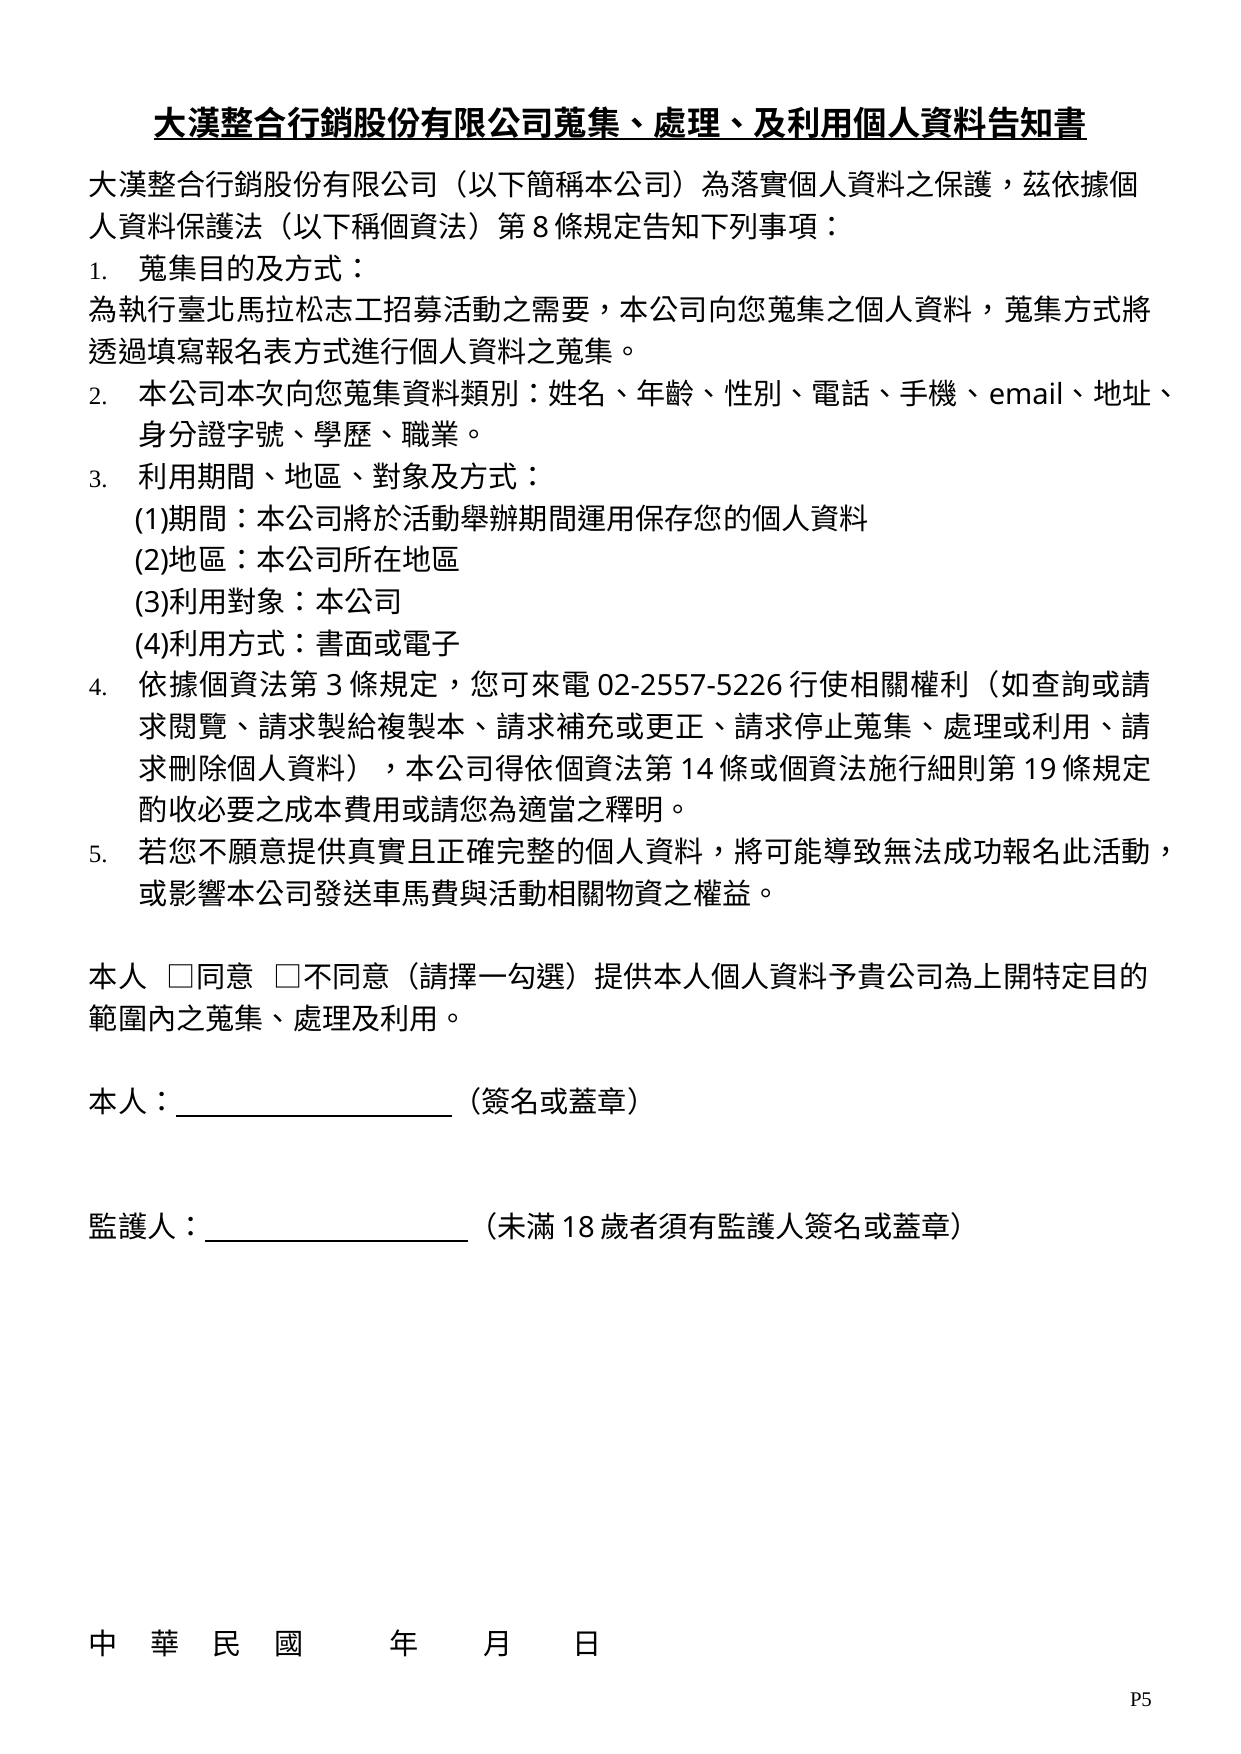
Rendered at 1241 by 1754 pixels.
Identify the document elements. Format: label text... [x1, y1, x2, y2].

list 蒐集目的及方式： [89, 246, 1152, 287]
list 若您不願意提供真實且正確完整的個人資料，將可能導致無法成功報名此活動，或影響本公司發送車馬費與活動相關物資之權益。 [89, 829, 1152, 912]
list 利用期間、地區、對象及方式： [89, 454, 1152, 496]
text 監護人： （未滿18歲者須有監護人簽名或蓋章） [89, 1204, 1152, 1246]
text (3)利用對象：本公司 [135, 579, 1152, 621]
text 本人 □同意 □不同意（請擇一勾選）提供本人個人資料予貴公司為上開特定目的範圍內之蒐集、處理及利用。 [89, 954, 1152, 1037]
text 大漢整合行銷股份有限公司蒐集、處理、及利用個人資料告知書 [89, 102, 1152, 144]
list 本公司本次向您蒐集資料類別：姓名、年齡、性別、電話、手機、email、地址、身分證字號、學歷、職業。 [89, 371, 1152, 454]
text 中 華 民 國 年 月 日 [89, 1621, 1152, 1662]
text 為執行臺北馬拉松志工招募活動之需要，本公司向您蒐集之個人資料，蒐集方式將透過填寫報名表方式進行個人資料之蒐集。 [89, 287, 1152, 371]
text 本人： （簽名或蓋章） [89, 1079, 1152, 1121]
list 依據個資法第3條規定，您可來電02-2557-5226行使相關權利（如查詢或請求閱覽、請求製給複製本、請求補充或更正、請求停止蒐集、處理或利用、請求刪除個人資料），本公司得依個資法第14條或個資法施行細則第19條規定酌收必要之成本費用或請您為適當之釋明。 [89, 662, 1152, 829]
text 大漢整合行銷股份有限公司（以下簡稱本公司）為落實個人資料之保護，茲依據個人資料保護法（以下稱個資法）第8條規定告知下列事項： [89, 162, 1152, 246]
text (4)利用方式：書面或電子 [135, 621, 1152, 662]
text (1)期間：本公司將於活動舉辦期間運用保存您的個人資料 [89, 496, 1152, 537]
text (2)地區：本公司所在地區 [89, 537, 1152, 579]
